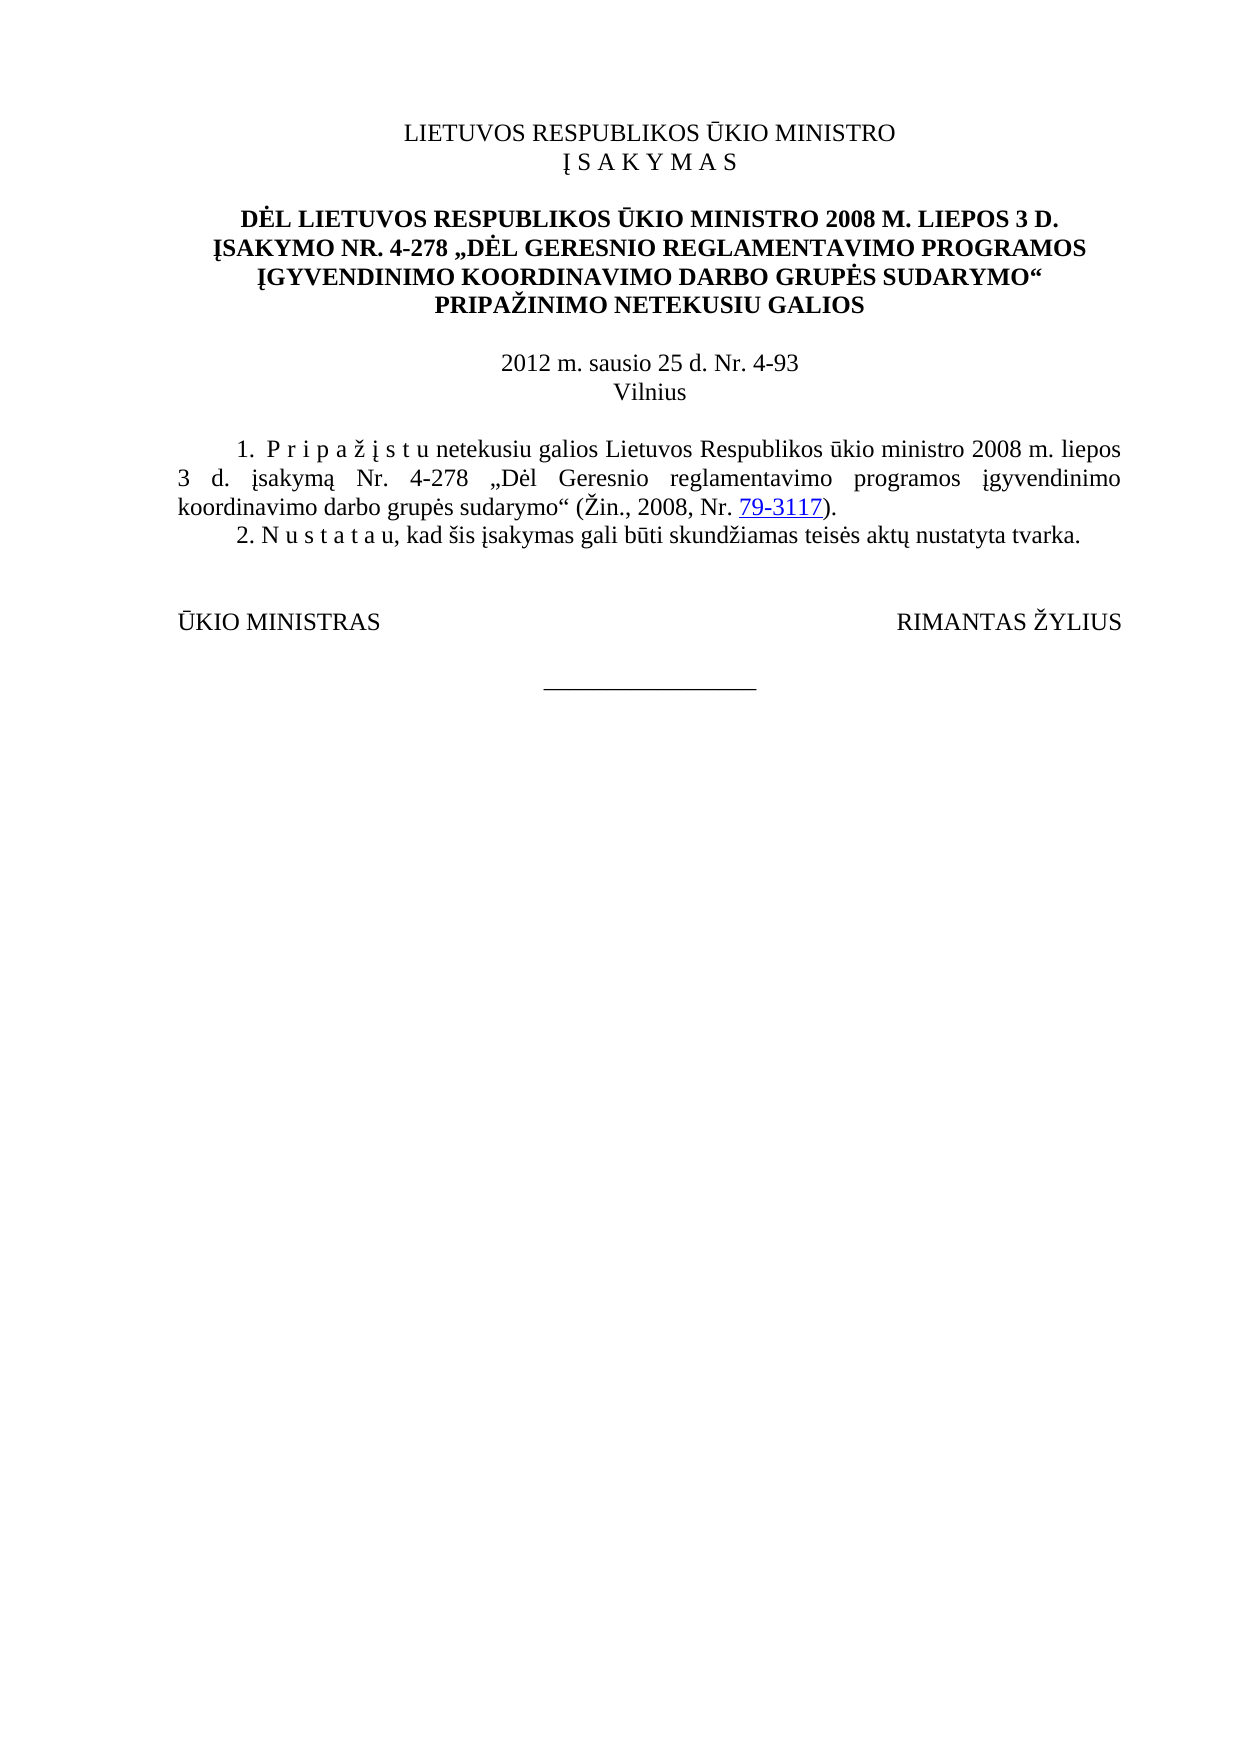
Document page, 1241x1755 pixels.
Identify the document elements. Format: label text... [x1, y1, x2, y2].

text DĖL LIETUVOS RESPUBLIKOS ŪKIO MINISTRO 2008 M. LIEPOS 3 D. ĮSAKYMO Nr. 4-278 „Dėl GERESNIO REGLAMENTAVIMO PROGRAMOS ĮGYVENDINIMO KOORDINAVIMO DARBO GRUPĖS SUDARYMO“ pripažinimo netekusiu galios [177, 204, 1122, 319]
text Ūkio ministras Rimantas Žylius [177, 607, 1122, 636]
text LIETUVOS RESPUBLIKOS ŪKIO MINISTRO [177, 118, 1122, 147]
text _________________ [177, 664, 1122, 693]
text 2. N u s t a t a u, kad šis įsakymas gali būti skundžiamas teisės aktų nustatyta tvarka. [177, 521, 1122, 549]
text į s a k y m a s [177, 147, 1122, 176]
text 1. P r i p a ž į s t u netekusiu galios Lietuvos Respublikos ūkio ministro 2008 m. liepos 3 d. įsakymą Nr. 4-278 „Dėl Geresnio reglamentavimo programos įgyvendinimo koordinavimo darbo grupės sudarymo“ (Žin., 2008, Nr. 79-3117). [177, 434, 1122, 521]
text Vilnius [177, 377, 1122, 406]
text 2012 m. sausio 25 d. Nr. 4-93 [177, 348, 1122, 377]
